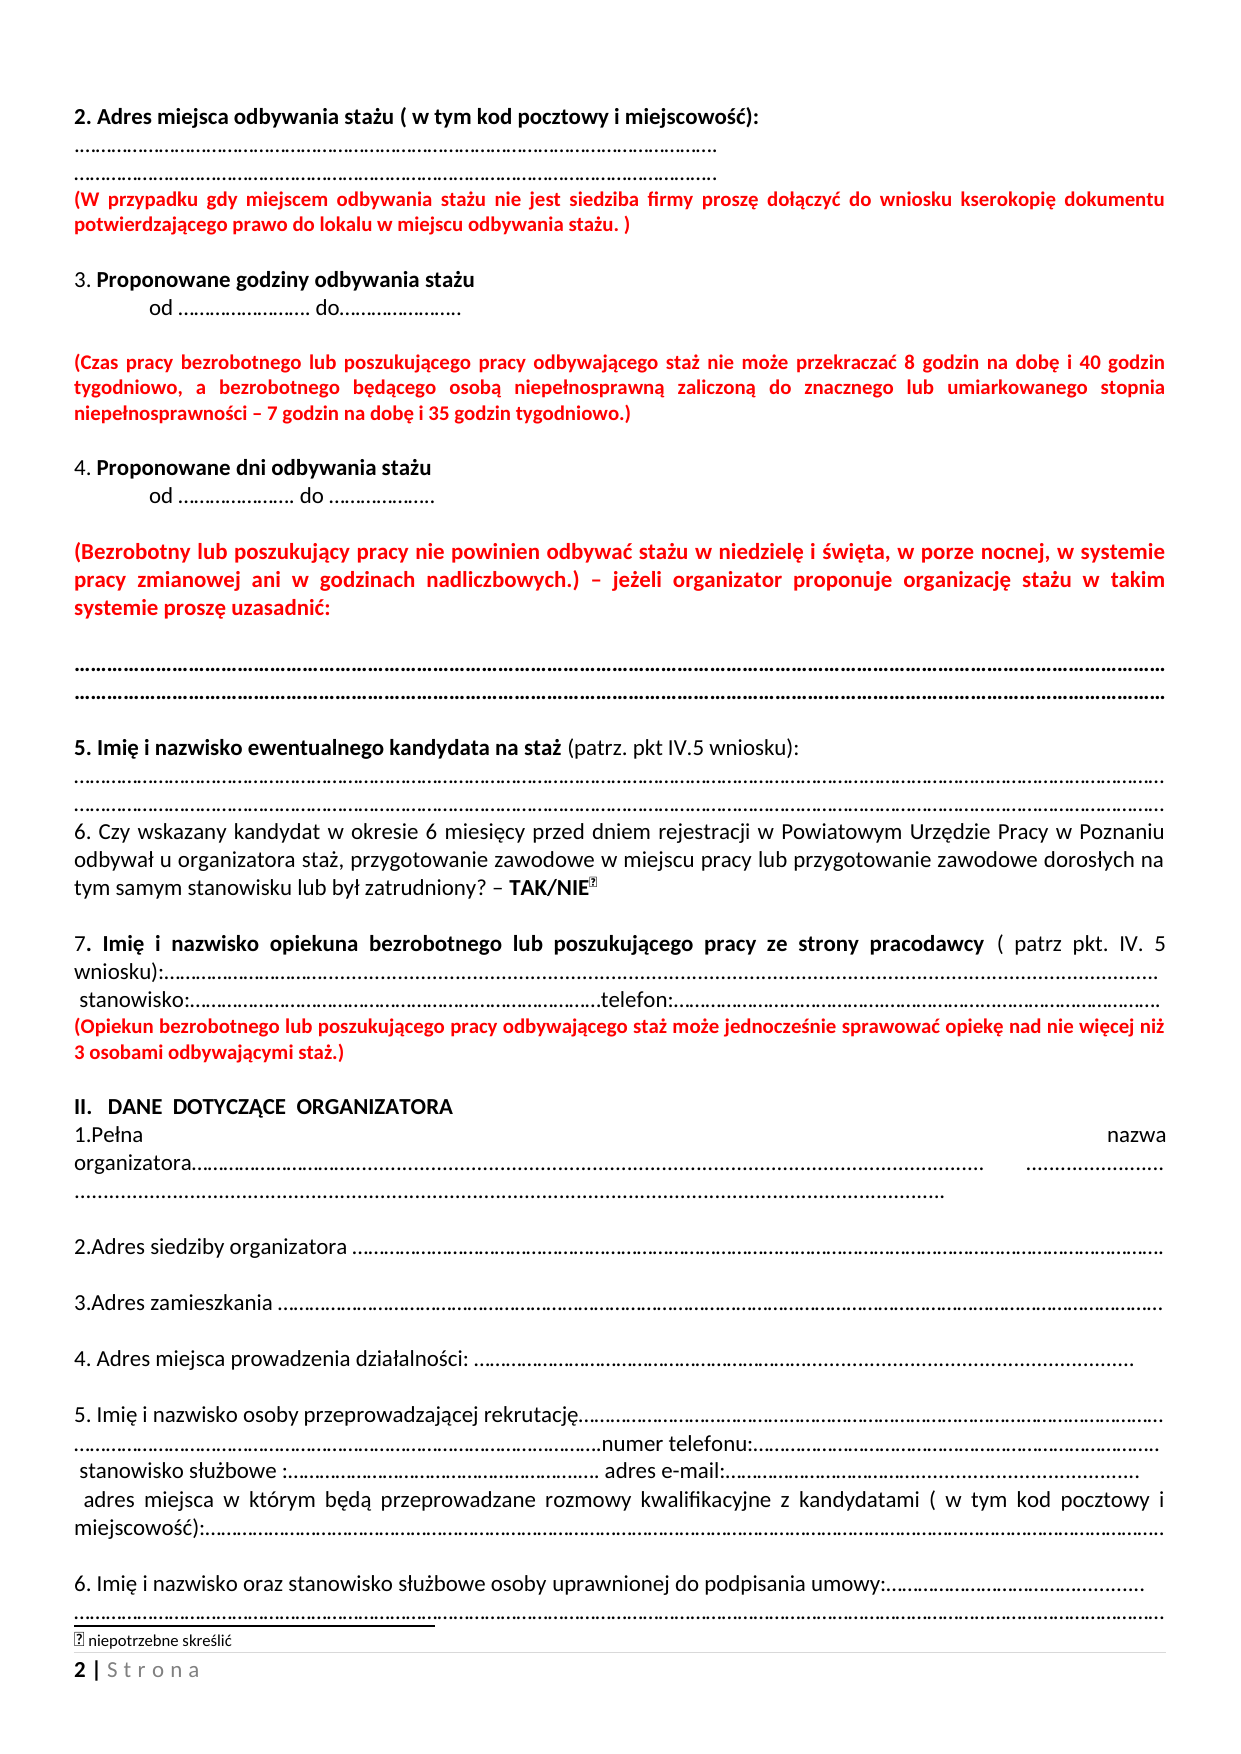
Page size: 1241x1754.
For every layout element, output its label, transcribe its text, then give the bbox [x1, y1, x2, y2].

text 7. Imię i nazwisko opiekuna bezrobotnego lub poszukującego pracy ze strony pracodawcy ( patrz pkt. IV. 5 wniosku):…………………………................................................................................................................................................. [74, 929, 1166, 986]
text 2.Adres siedziby organizatora ………………………………………………………………………………………………………………………………………. [74, 1232, 1166, 1261]
text ……………………………………………………………………………………………………………………………………………………………………………………… [74, 1597, 1166, 1625]
text .…………………………………………………………………………………………………………. [74, 130, 1166, 158]
text (Bezrobotny lub poszukujący pracy nie powinien odbywać stażu w niedzielę i święta, w porze nocnej, w systemie pracy zmianowej ani w godzinach nadliczbowych.) – jeżeli organizator proponuje organizację stażu w takim systemie proszę uzasadnić: [74, 537, 1166, 621]
text od …………………. do ……………….. [149, 481, 1166, 509]
text od ……………………. do………………….. [149, 293, 1166, 321]
text 6. Imię i nazwisko oraz stanowisko służbowe osoby uprawnionej do podpisania umowy:………………………………............ [74, 1569, 1166, 1597]
text 1.Pełna nazwa organizatora………………………….............................................................................................................. ............................................................................................................................................................................... [74, 1120, 1166, 1204]
text ……………………………………………………………………………………………………………………………………………………………………………………………………………………………………………………………………………………………………………………………………………………………………………… [74, 761, 1166, 817]
text (Czas pracy bezrobotnego lub poszukującego pracy odbywającego staż nie może przekraczać 8 godzin na dobę i 40 godzin tygodniowo, a bezrobotnego będącego osobą niepełnosprawną zaliczoną do znacznego lub umiarkowanego stopnia niepełnosprawności – 7 godzin na dobę i 35 godzin tygodniowo.) [74, 349, 1166, 425]
text adres miejsca w którym będą przeprowadzane rozmowy kwalifikacyjne z kandydatami ( w tym kod pocztowy i miejscowość):……………………………………………………………………………………………………………………………………………………………….. [74, 1485, 1166, 1541]
text 3. Proponowane godziny odbywania stażu [74, 265, 1166, 293]
text niepotrzebne skreślić [74, 1626, 1166, 1652]
text stanowisko służbowe :……………………………………………….…. adres e-mail:………………………………....................................... [74, 1457, 1166, 1485]
text stanowisko:……………………………………………………………………telefon:………………………………….………………...…………………………. [74, 986, 1166, 1013]
text 5. Imię i nazwisko ewentualnego kandydata na staż (patrz. pkt IV.5 wniosku): [74, 733, 1166, 761]
text (Opiekun bezrobotnego lub poszukującego pracy odbywającego staż może jednocześnie sprawować opiekę nad nie więcej niż 3 osobami odbywającymi staż.) [74, 1013, 1166, 1064]
text 4. Adres miejsca prowadzenia działalności: ………………………………………………………......................................................... [74, 1344, 1166, 1373]
text …………………………………………………………………………………………………………………………………………………………………………………………………………………………………………………………………………………………………………………………………………………………………… [74, 649, 1166, 705]
text 4. Proponowane dni odbywania stażu [74, 453, 1166, 481]
text 5. Imię i nazwisko osoby przeprowadzającej rekrutację………………………………………………………………………………………………… ……………………………………………………………………………………….numer telefonu:………………………………………………………………….. [74, 1401, 1166, 1457]
text 6. Czy wskazany kandydat w okresie 6 miesięcy przed dniem rejestracji w Powiatowym Urzędzie Pracy w Poznaniu odbywał u organizatora staż, przygotowanie zawodowe w miejscu pracy lub przygotowanie zawodowe dorosłych na tym samym stanowisku lub był zatrudniony? – TAK/NIE [74, 817, 1166, 901]
text ………………………………………………………………………………………………………….. [74, 158, 1166, 186]
text 3.Adres zamieszkania …………………………………………………………………………………………………………………………………………………… [74, 1288, 1166, 1317]
text II. DANE DOTYCZĄCE ORGANIZATORA [74, 1092, 1166, 1120]
text (W przypadku gdy miejscem odbywania stażu nie jest siedziba firmy proszę dołączyć do wniosku kserokopię dokumentu potwierdzającego prawo do lokalu w miejscu odbywania stażu. ) [74, 186, 1166, 237]
text 2. Adres miejsca odbywania stażu ( w tym kod pocztowy i miejscowość): [74, 102, 1166, 130]
